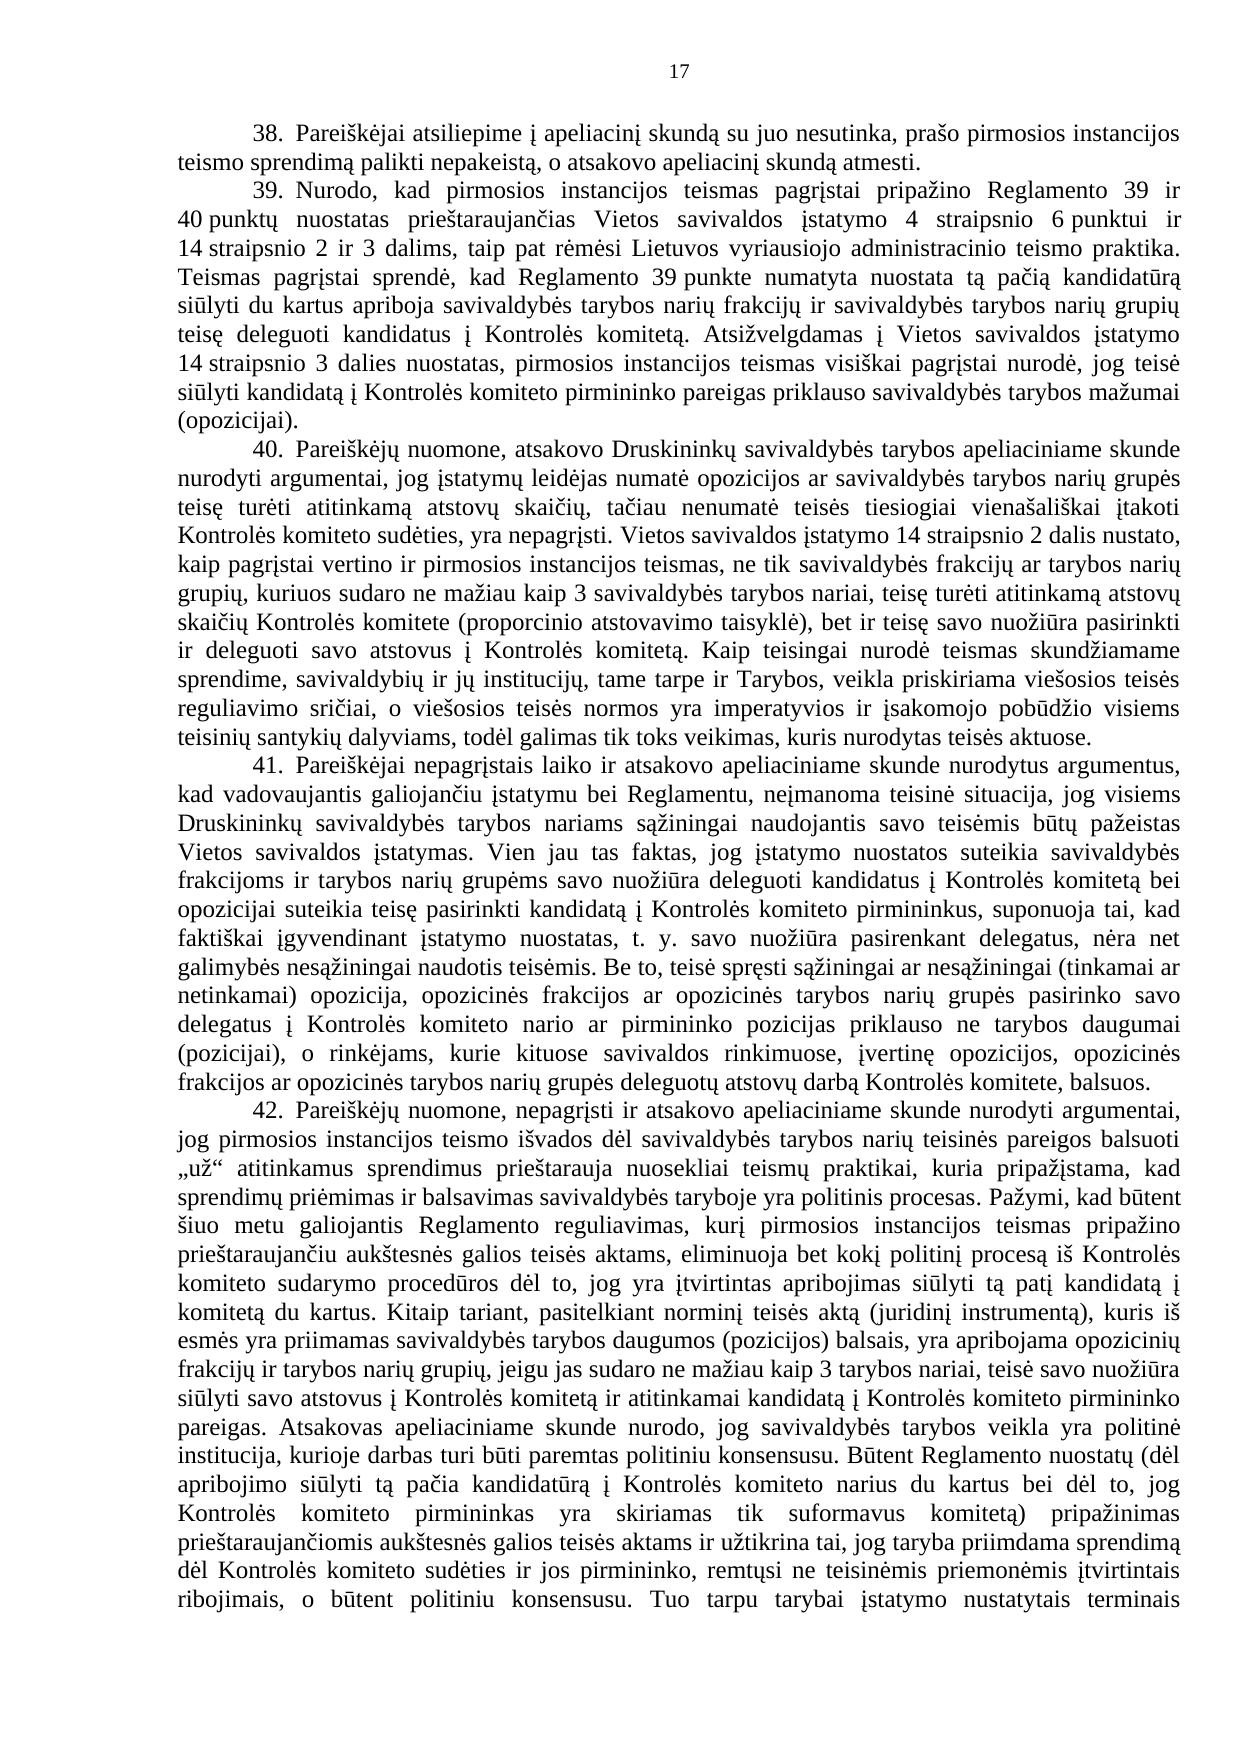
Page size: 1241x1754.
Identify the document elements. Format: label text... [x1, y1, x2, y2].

text 38. Pareiškėjai atsiliepime į apeliacinį skundą su juo nesutinka, prašo pirmosios instancijos teismo sprendimą palikti nepakeistą, o atsakovo apeliacinį skundą atmesti. [177, 118, 1181, 176]
text 39. Nurodo, kad pirmosios instancijos teismas pagrįstai pripažino Reglamento 39 ir 40 punktų nuostatas prieštaraujančias Vietos savivaldos įstatymo 4 straipsnio 6 punktui ir 14 straipsnio 2 ir 3 dalims, taip pat rėmėsi Lietuvos vyriausiojo administracinio teismo praktika. Teismas pagrįstai sprendė, kad Reglamento 39 punkte numatyta nuostata tą pačią kandidatūrą siūlyti du kartus apriboja savivaldybės tarybos narių frakcijų ir savivaldybės tarybos narių grupių teisę deleguoti kandidatus į Kontrolės komitetą. Atsižvelgdamas į Vietos savivaldos įstatymo 14 straipsnio 3 dalies nuostatas, pirmosios instancijos teismas visiškai pagrįstai nurodė, jog teisė siūlyti kandidatą į Kontrolės komiteto pirmininko pareigas priklauso savivaldybės tarybos mažumai (opozicijai). [177, 176, 1181, 434]
text 42. Pareiškėjų nuomone, nepagrįsti ir atsakovo apeliaciniame skunde nurodyti argumentai, jog pirmosios instancijos teismo išvados dėl savivaldybės tarybos narių teisinės pareigos balsuoti „už“ atitinkamus sprendimus prieštarauja nuosekliai teismų praktikai, kuria pripažįstama, kad sprendimų priėmimas ir balsavimas savivaldybės taryboje yra politinis procesas. Pažymi, kad būtent šiuo metu galiojantis Reglamento reguliavimas, kurį pirmosios instancijos teismas pripažino prieštaraujančiu aukštesnės galios teisės aktams, eliminuoja bet kokį politinį procesą iš Kontrolės komiteto sudarymo procedūros dėl to, jog yra įtvirtintas apribojimas siūlyti tą patį kandidatą į komitetą du kartus. Kitaip tariant, pasitelkiant norminį teisės aktą (juridinį instrumentą), kuris iš esmės yra priimamas savivaldybės tarybos daugumos (pozicijos) balsais, yra apribojama opozicinių frakcijų ir tarybos narių grupių, jeigu jas sudaro ne mažiau kaip 3 tarybos nariai, teisė savo nuožiūra siūlyti savo atstovus į Kontrolės komitetą ir atitinkamai kandidatą į Kontrolės komiteto pirmininko pareigas. Atsakovas apeliaciniame skunde nurodo, jog savivaldybės tarybos veikla yra politinė institucija, kurioje darbas turi būti paremtas politiniu konsensusu. Būtent Reglamento nuostatų (dėl apribojimo siūlyti tą pačia kandidatūrą į Kontrolės komiteto narius du kartus bei dėl to, jog Kontrolės komiteto pirmininkas yra skiriamas tik suformavus komitetą) pripažinimas prieštaraujančiomis aukštesnės galios teisės aktams ir užtikrina tai, jog taryba priimdama sprendimą dėl Kontrolės komiteto sudėties ir jos pirmininko, remtųsi ne teisinėmis priemonėmis įtvirtintais ribojimais, o būtent politiniu konsensusu. Tuo tarpu tarybai įstatymo nustatytais terminais [177, 1096, 1181, 1613]
text 41. Pareiškėjai nepagrįstais laiko ir atsakovo apeliaciniame skunde nurodytus argumentus, kad vadovaujantis galiojančiu įstatymu bei Reglamentu, neįmanoma teisinė situacija, jog visiems Druskininkų savivaldybės tarybos nariams sąžiningai naudojantis savo teisėmis būtų pažeistas Vietos savivaldos įstatymas. Vien jau tas faktas, jog įstatymo nuostatos suteikia savivaldybės frakcijoms ir tarybos narių grupėms savo nuožiūra deleguoti kandidatus į Kontrolės komitetą bei opozicijai suteikia teisę pasirinkti kandidatą į Kontrolės komiteto pirmininkus, suponuoja tai, kad faktiškai įgyvendinant įstatymo nuostatas, t. y. savo nuožiūra pasirenkant delegatus, nėra net galimybės nesąžiningai naudotis teisėmis. Be to, teisė spręsti sąžiningai ar nesąžiningai (tinkamai ar netinkamai) opozicija, opozicinės frakcijos ar opozicinės tarybos narių grupės pasirinko savo delegatus į Kontrolės komiteto nario ar pirmininko pozicijas priklauso ne tarybos daugumai (pozicijai), o rinkėjams, kurie kituose savivaldos rinkimuose, įvertinę opozicijos, opozicinės frakcijos ar opozicinės tarybos narių grupės deleguotų atstovų darbą Kontrolės komitete, balsuos. [177, 751, 1181, 1096]
text 40. Pareiškėjų nuomone, atsakovo Druskininkų savivaldybės tarybos apeliaciniame skunde nurodyti argumentai, jog įstatymų leidėjas numatė opozicijos ar savivaldybės tarybos narių grupės teisę turėti atitinkamą atstovų skaičių, tačiau nenumatė teisės tiesiogiai vienašališkai įtakoti Kontrolės komiteto sudėties, yra nepagrįsti. Vietos savivaldos įstatymo 14 straipsnio 2 dalis nustato, kaip pagrįstai vertino ir pirmosios instancijos teismas, ne tik savivaldybės frakcijų ar tarybos narių grupių, kuriuos sudaro ne mažiau kaip 3 savivaldybės tarybos nariai, teisę turėti atitinkamą atstovų skaičių Kontrolės komitete (proporcinio atstovavimo taisyklė), bet ir teisę savo nuožiūra pasirinkti ir deleguoti savo atstovus į Kontrolės komitetą. Kaip teisingai nurodė teismas skundžiamame sprendime, savivaldybių ir jų institucijų, tame tarpe ir Tarybos, veikla priskiriama viešosios teisės reguliavimo sričiai, o viešosios teisės normos yra imperatyvios ir įsakomojo pobūdžio visiems teisinių santykių dalyviams, todėl galimas tik toks veikimas, kuris nurodytas teisės aktuose. [177, 434, 1181, 751]
